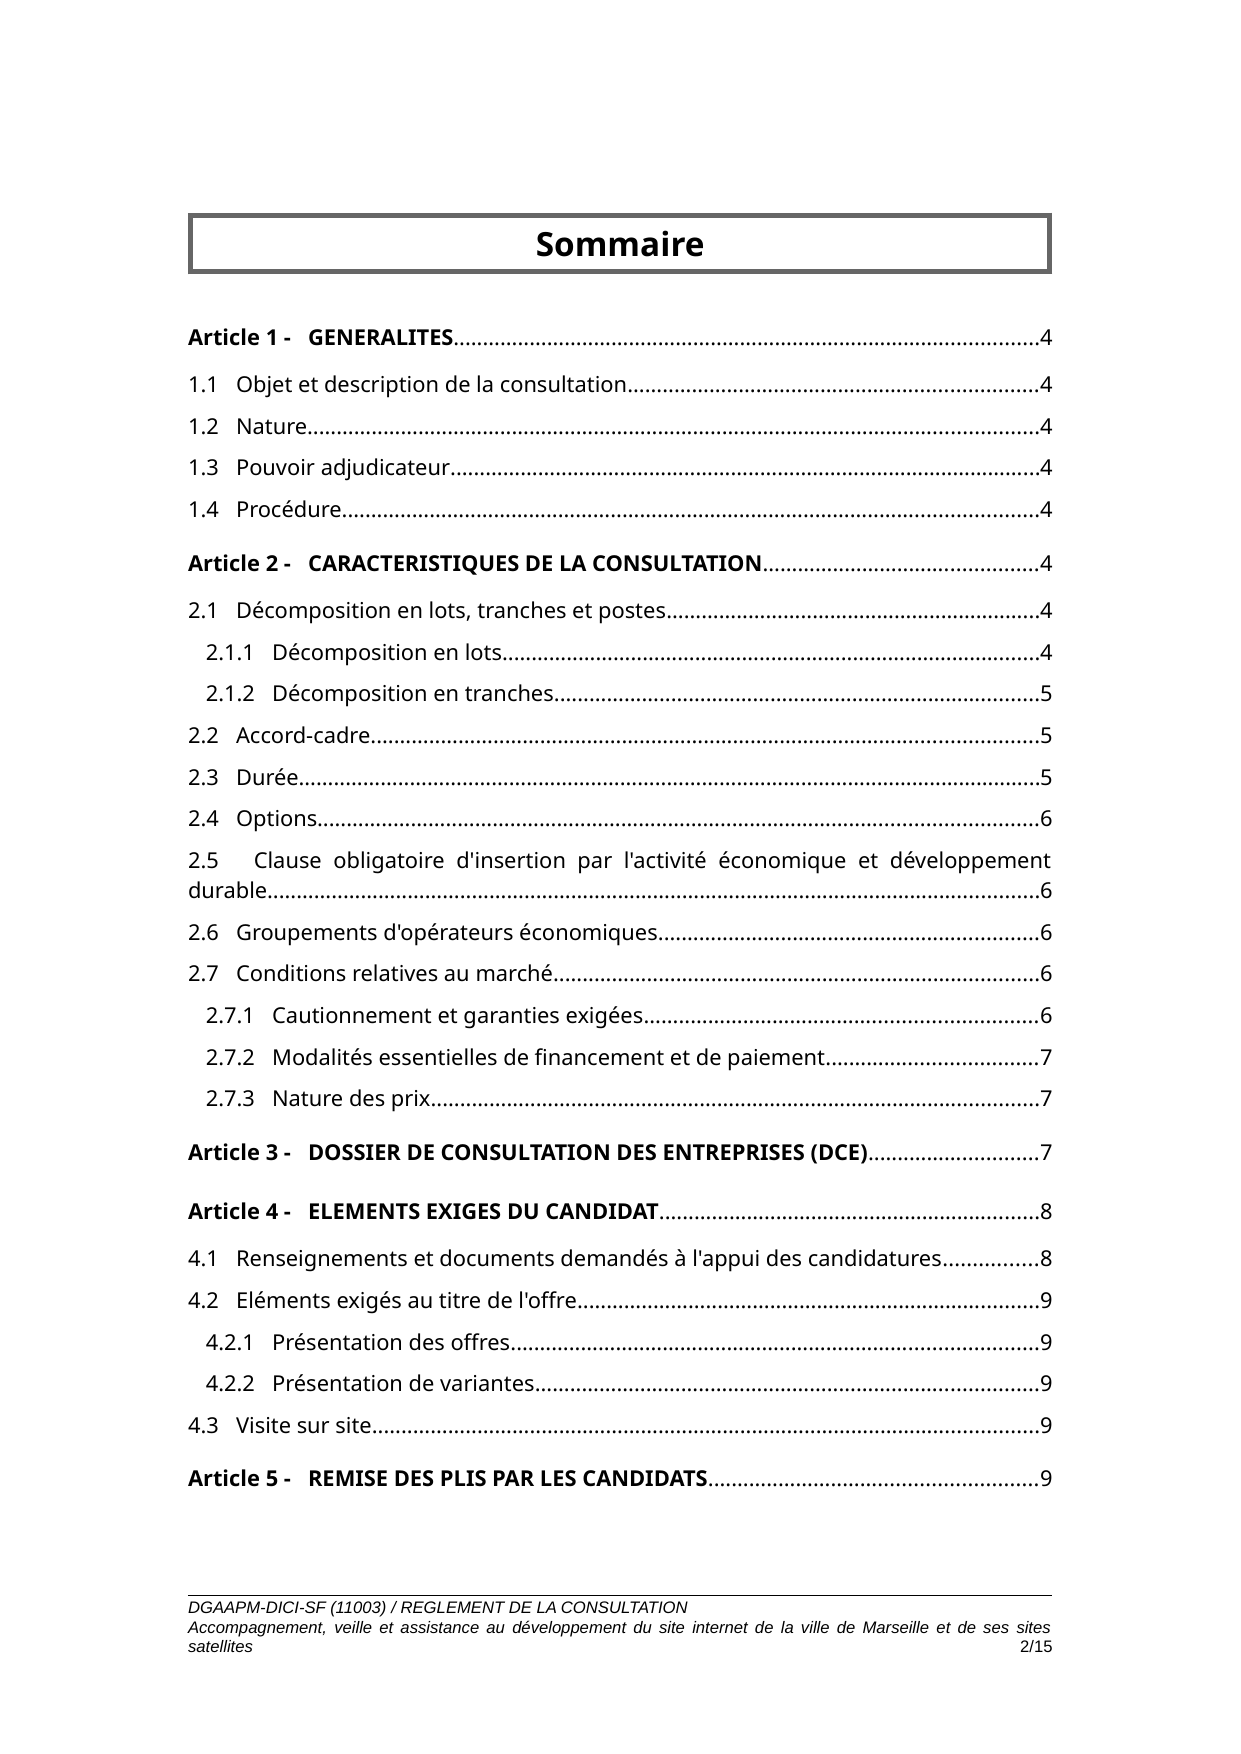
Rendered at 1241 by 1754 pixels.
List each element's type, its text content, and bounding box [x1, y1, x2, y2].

text Article 4 - ELEMENTS EXIGES DU CANDIDAT 8 [188, 1196, 1052, 1226]
text 1.1 Objet et description de la consultation 4 [188, 369, 1052, 399]
text Article 3 - DOSSIER DE CONSULTATION DES ENTREPRISES (DCE) 7 [188, 1137, 1052, 1166]
text 2.7 Conditions relatives au marché 6 [188, 958, 1052, 988]
text 2.7.2 Modalités essentielles de financement et de paiement 7 [206, 1041, 1052, 1071]
text 4.1 Renseignements et documents demandés à l'appui des candidatures 8 [188, 1243, 1052, 1273]
text 2.7.1 Cautionnement et garanties exigées 6 [206, 1000, 1052, 1029]
text 4.2.2 Présentation de variantes 9 [206, 1368, 1052, 1398]
text 4.2.1 Présentation des offres 9 [206, 1327, 1052, 1356]
text Article 2 - CARACTERISTIQUES DE LA CONSULTATION 4 [188, 547, 1052, 577]
text 4.2 Eléments exigés au titre de l'offre 9 [188, 1285, 1052, 1315]
subtitle Sommaire [193, 218, 1047, 269]
text 2.7.3 Nature des prix 7 [206, 1083, 1052, 1113]
text 2.3 Durée 5 [188, 762, 1052, 791]
text Article 1 - GENERALITES 4 [188, 322, 1052, 351]
text 2.2 Accord-cadre 5 [188, 720, 1052, 750]
text 1.3 Pouvoir adjudicateur 4 [188, 452, 1052, 482]
text 1.4 Procédure 4 [188, 494, 1052, 524]
text 1.2 Nature 4 [188, 411, 1052, 441]
text 2.1.1 Décomposition en lots 4 [206, 637, 1052, 666]
text 2.1.2 Décomposition en tranches 5 [206, 678, 1052, 708]
text Article 5 - REMISE DES PLIS PAR LES CANDIDATS 9 [188, 1463, 1052, 1493]
text 2.1 Décomposition en lots, tranches et postes 4 [188, 595, 1052, 625]
text 2.5 Clause obligatoire d'insertion par l'activité économique et développement durable 6 [188, 845, 1052, 904]
text 2.4 Options 6 [188, 803, 1052, 833]
text 4.3 Visite sur site 9 [188, 1410, 1052, 1440]
text 2.6 Groupements d'opérateurs économiques 6 [188, 916, 1052, 946]
